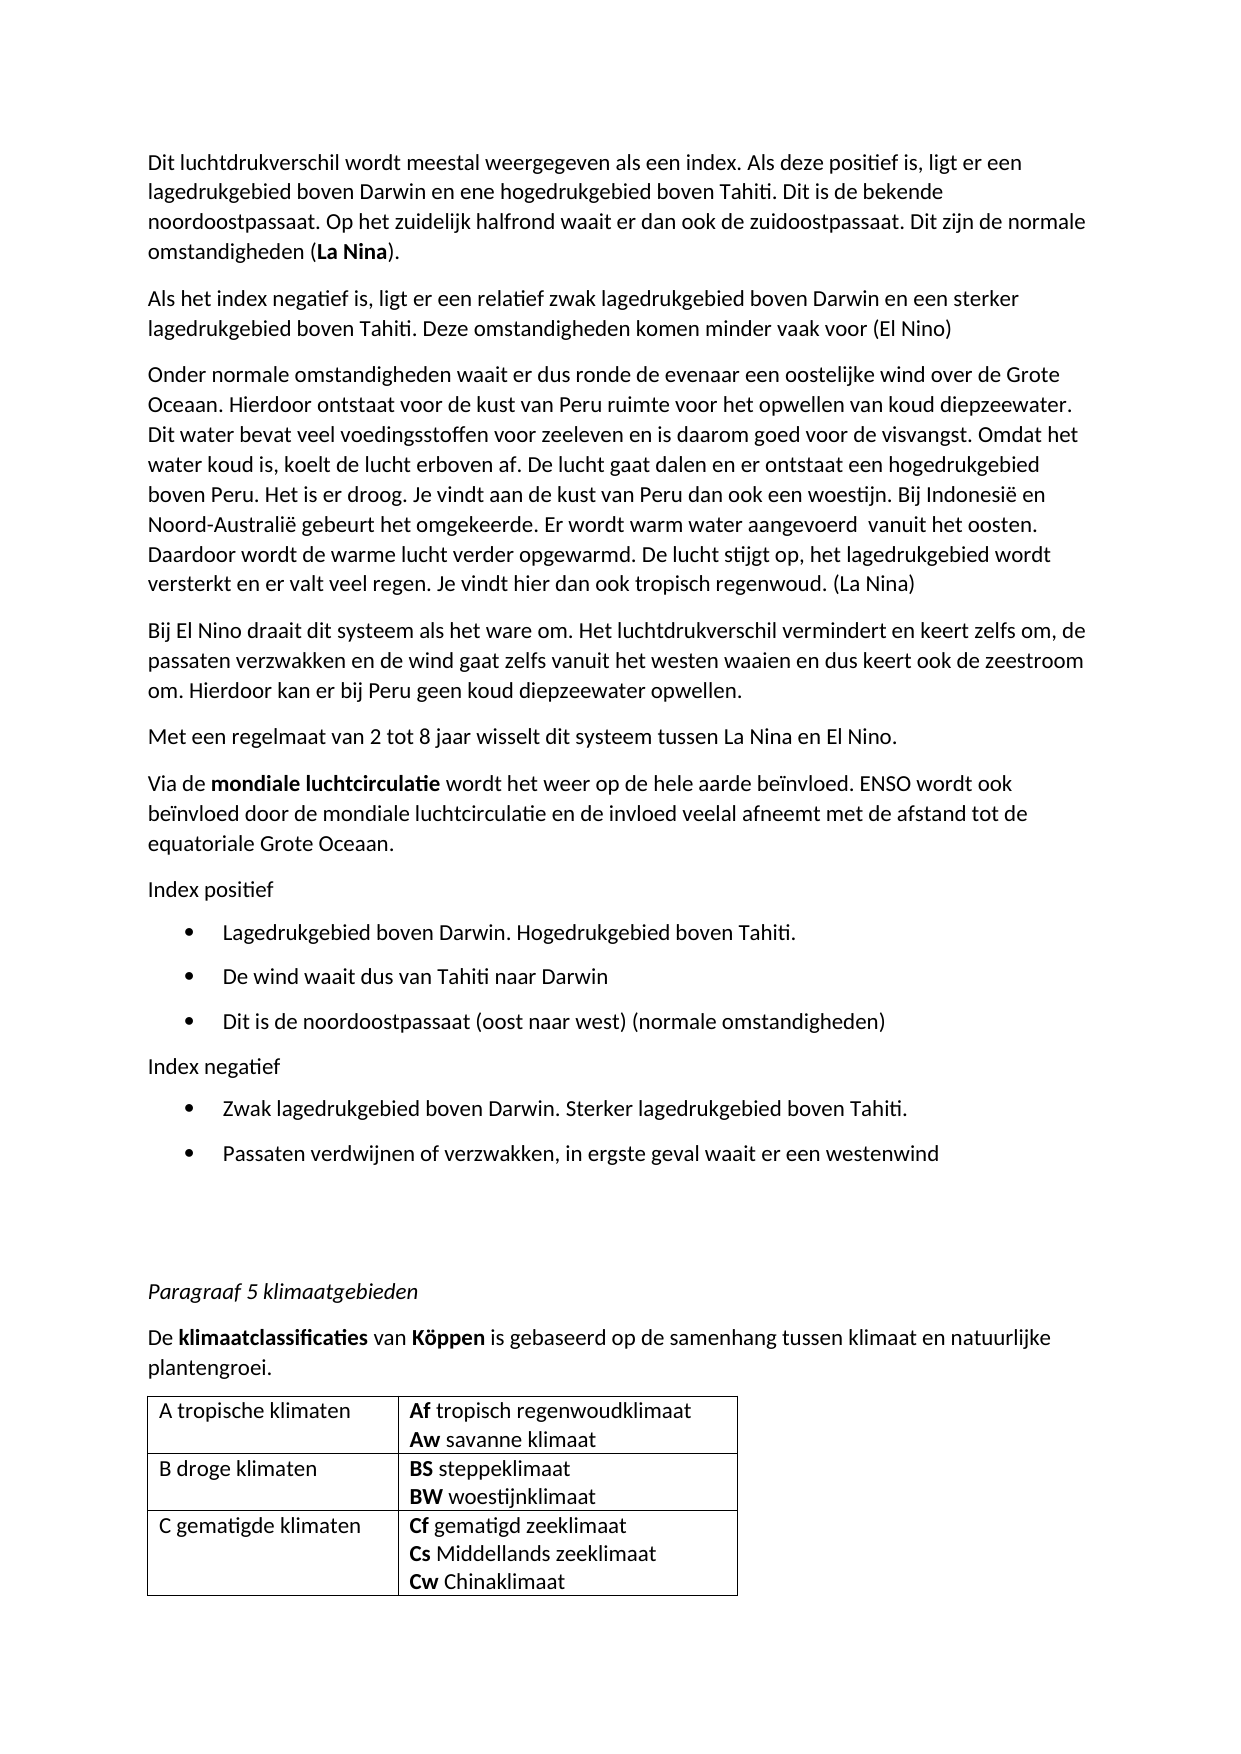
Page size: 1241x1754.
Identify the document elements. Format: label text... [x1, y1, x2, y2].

text Dit luchtdrukverschil wordt meestal weergegeven als een index. Als deze positief is, ligt er een lagedrukgebied boven Darwin en ene hogedrukgebied boven Tahiti. Dit is de bekende noordoostpassaat. Op het zuidelijk halfrond waait er dan ook de zuidoostpassaat. Dit zijn de normale omstandigheden (La Nina). [148, 148, 1093, 265]
table_cell C gematigde klimaten [148, 1511, 398, 1595]
table_header A tropische klimaten [148, 1397, 398, 1453]
list Zwak lagedrukgebied boven Darwin. Sterker lagedrukgebied boven Tahiti. [185, 1094, 1093, 1122]
list Lagedrukgebied boven Darwin. Hogedrukgebied boven Tahiti. [185, 918, 1093, 946]
text Bij El Nino draait dit systeem als het ware om. Het luchtdrukverschil vermindert en keert zelfs om, de passaten verzwakken en de wind gaat zelfs vanuit het westen waaien en dus keert ook de zeestroom om. Hierdoor kan er bij Peru geen koud diepzeewater opwellen. [148, 616, 1093, 704]
text Als het index negatief is, ligt er een relatief zwak lagedrukgebied boven Darwin en een sterker lagedrukgebied boven Tahiti. Deze omstandigheden komen minder vaak voor (El Nino) [148, 284, 1093, 342]
table_cell B droge klimaten [148, 1454, 398, 1510]
text Index negatief [148, 1052, 1093, 1080]
text Paragraaf 5 klimaatgebieden [148, 1277, 1093, 1305]
table_cell BS steppeklimaat BW woestijnklimaat [399, 1454, 737, 1510]
table_header Af tropisch regenwoudklimaat Aw savanne klimaat [399, 1397, 737, 1453]
text Met een regelmaat van 2 tot 8 jaar wisselt dit systeem tussen La Nina en El Nino. [148, 722, 1093, 751]
text De klimaatclassificaties van Köppen is gebaseerd op de samenhang tussen klimaat en natuurlijke plantengroei. [148, 1323, 1093, 1381]
text Via de mondiale luchtcirculatie wordt het weer op de hele aarde beïnvloed. ENSO wordt ook beïnvloed door de mondiale luchtcirculatie en de invloed veelal afneemt met de afstand tot de equatoriale Grote Oceaan. [148, 769, 1093, 857]
list Dit is de noordoostpassaat (oost naar west) (normale omstandigheden) [185, 1007, 1093, 1035]
text Index positief [148, 875, 1093, 903]
list Passaten verdwijnen of verzwakken, in ergste geval waait er een westenwind [185, 1139, 1093, 1167]
table_cell Cf gematigd zeeklimaat Cs Middellands zeeklimaat Cw Chinaklimaat [399, 1511, 737, 1595]
list De wind waait dus van Tahiti naar Darwin [185, 962, 1093, 991]
text Onder normale omstandigheden waait er dus ronde de evenaar een oostelijke wind over de Grote Oceaan. Hierdoor ontstaat voor de kust van Peru ruimte voor het opwellen van koud diepzeewater. Dit water bevat veel voedingsstoffen voor zeeleven en is daarom goed voor de visvangst. Omdat het water koud is, koelt de lucht erboven af. De lucht gaat dalen en er ontstaat een hogedrukgebied boven Peru. Het is er droog. Je vindt aan de kust van Peru dan ook een woestijn. Bij Indonesië en Noord-Australië gebeurt het omgekeerde. Er wordt warm water aangevoerd vanuit het oosten. Daardoor wordt de warme lucht verder opgewarmd. De lucht stijgt op, het lagedrukgebied wordt versterkt en er valt veel regen. Je vindt hier dan ook tropisch regenwoud. (La Nina) [148, 360, 1093, 598]
